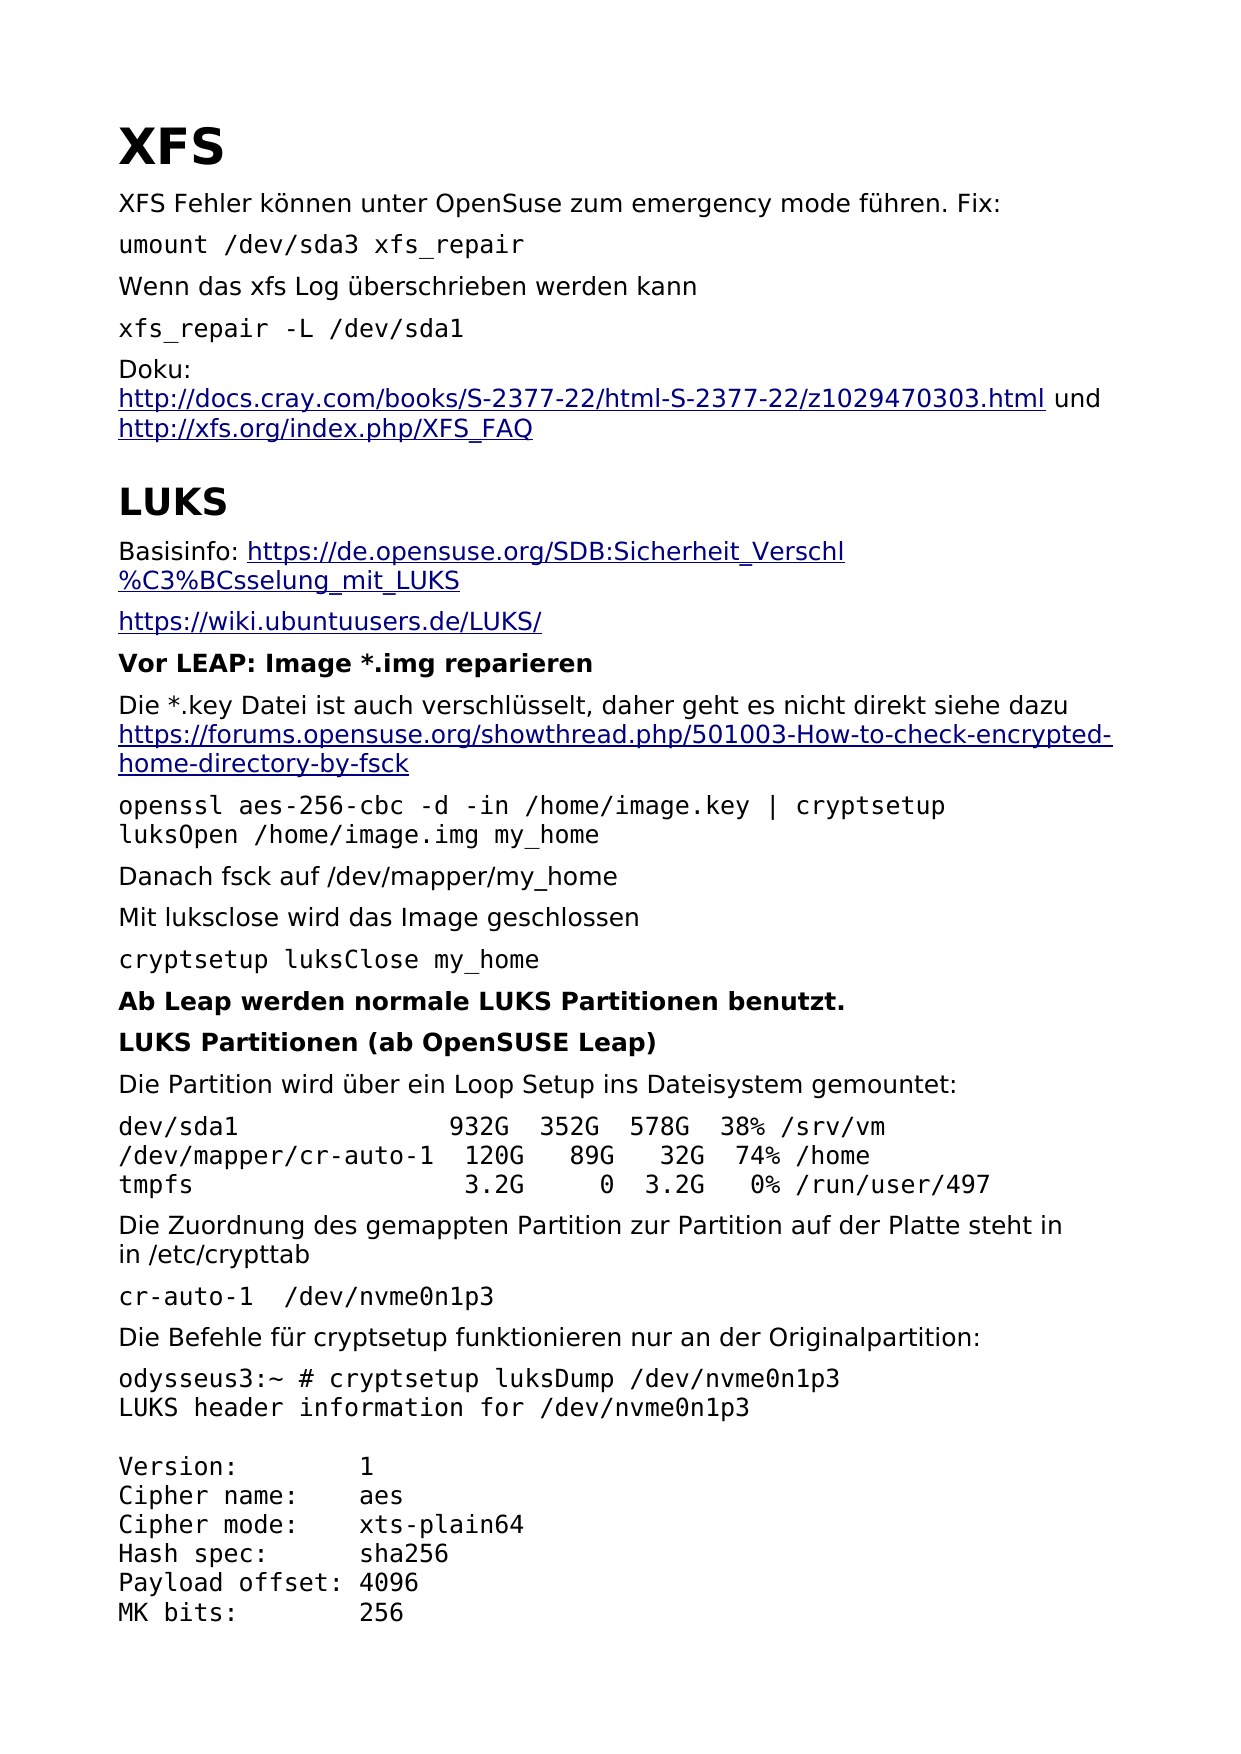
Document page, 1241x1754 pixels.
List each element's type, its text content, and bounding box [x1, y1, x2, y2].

text Vor LEAP: Image *.img reparieren [118, 649, 1122, 678]
text https://wiki.ubuntuusers.de/LUKS/ [118, 607, 1122, 637]
text Doku: http://docs.cray.com/books/S-2377-22/html-S-2377-22/z1029470303.html und http://xfs.org/index.php/XFS_FAQ [118, 356, 1122, 443]
text Die Zuordnung des gemappten Partition zur Partition auf der Platte steht in in /etc/crypttab [118, 1211, 1122, 1269]
text Die Befehle für cryptsetup funktionieren nur an der Originalpartition: [118, 1323, 1122, 1352]
text cryptsetup luksClose my_home [118, 945, 1122, 974]
text LUKS Partitionen (ab OpenSUSE Leap) [118, 1028, 1122, 1057]
text odysseus3:~ # cryptsetup luksDump /dev/nvme0n1p3 LUKS header information for /dev/nvme0n1p3 Version: 1 Cipher name: aes Cipher mode: xts-plain64 Hash spec: sha256 Payload offset: 4096 MK bits: 256 [118, 1364, 1122, 1627]
text XFS Fehler können unter OpenSuse zum emergency mode führen. Fix: [118, 189, 1122, 218]
text dev/sda1 932G 352G 578G 38% /srv/vm /dev/mapper/cr-auto-1 120G 89G 32G 74% /home tmpfs 3.2G 0 3.2G 0% /run/user/497 [118, 1112, 1122, 1199]
text umount /dev/sda3 xfs_repair [118, 231, 1122, 260]
text Danach fsck auf /dev/mapper/my_home [118, 862, 1122, 891]
text Die *.key Datei ist auch verschlüsselt, daher geht es nicht direkt siehe dazu https://forums.opensuse.org/showthread.php/501003-How-to-check-encrypted-home-directory-by-fsck [118, 691, 1122, 778]
subtitle XFS [118, 118, 1122, 176]
text Ab Leap werden normale LUKS Partitionen benutzt. [118, 987, 1122, 1016]
text cr-auto-1 /dev/nvme0n1p3 [118, 1282, 1122, 1311]
text Mit luksclose wird das Image geschlossen [118, 903, 1122, 932]
text openssl aes-256-cbc -d -in /home/image.key | cryptsetup luksOpen /home/image.img my_home [118, 791, 1122, 849]
text xfs_repair -L /dev/sda1 [118, 314, 1122, 343]
text Basisinfo: https://de.opensuse.org/SDB:Sicherheit_Verschl%C3%BCsselung_mit_LUKS [118, 537, 1122, 595]
text Wenn das xfs Log überschrieben werden kann [118, 272, 1122, 301]
subtitle LUKS [118, 481, 1122, 524]
text Die Partition wird über ein Loop Setup ins Dateisystem gemountet: [118, 1070, 1122, 1099]
